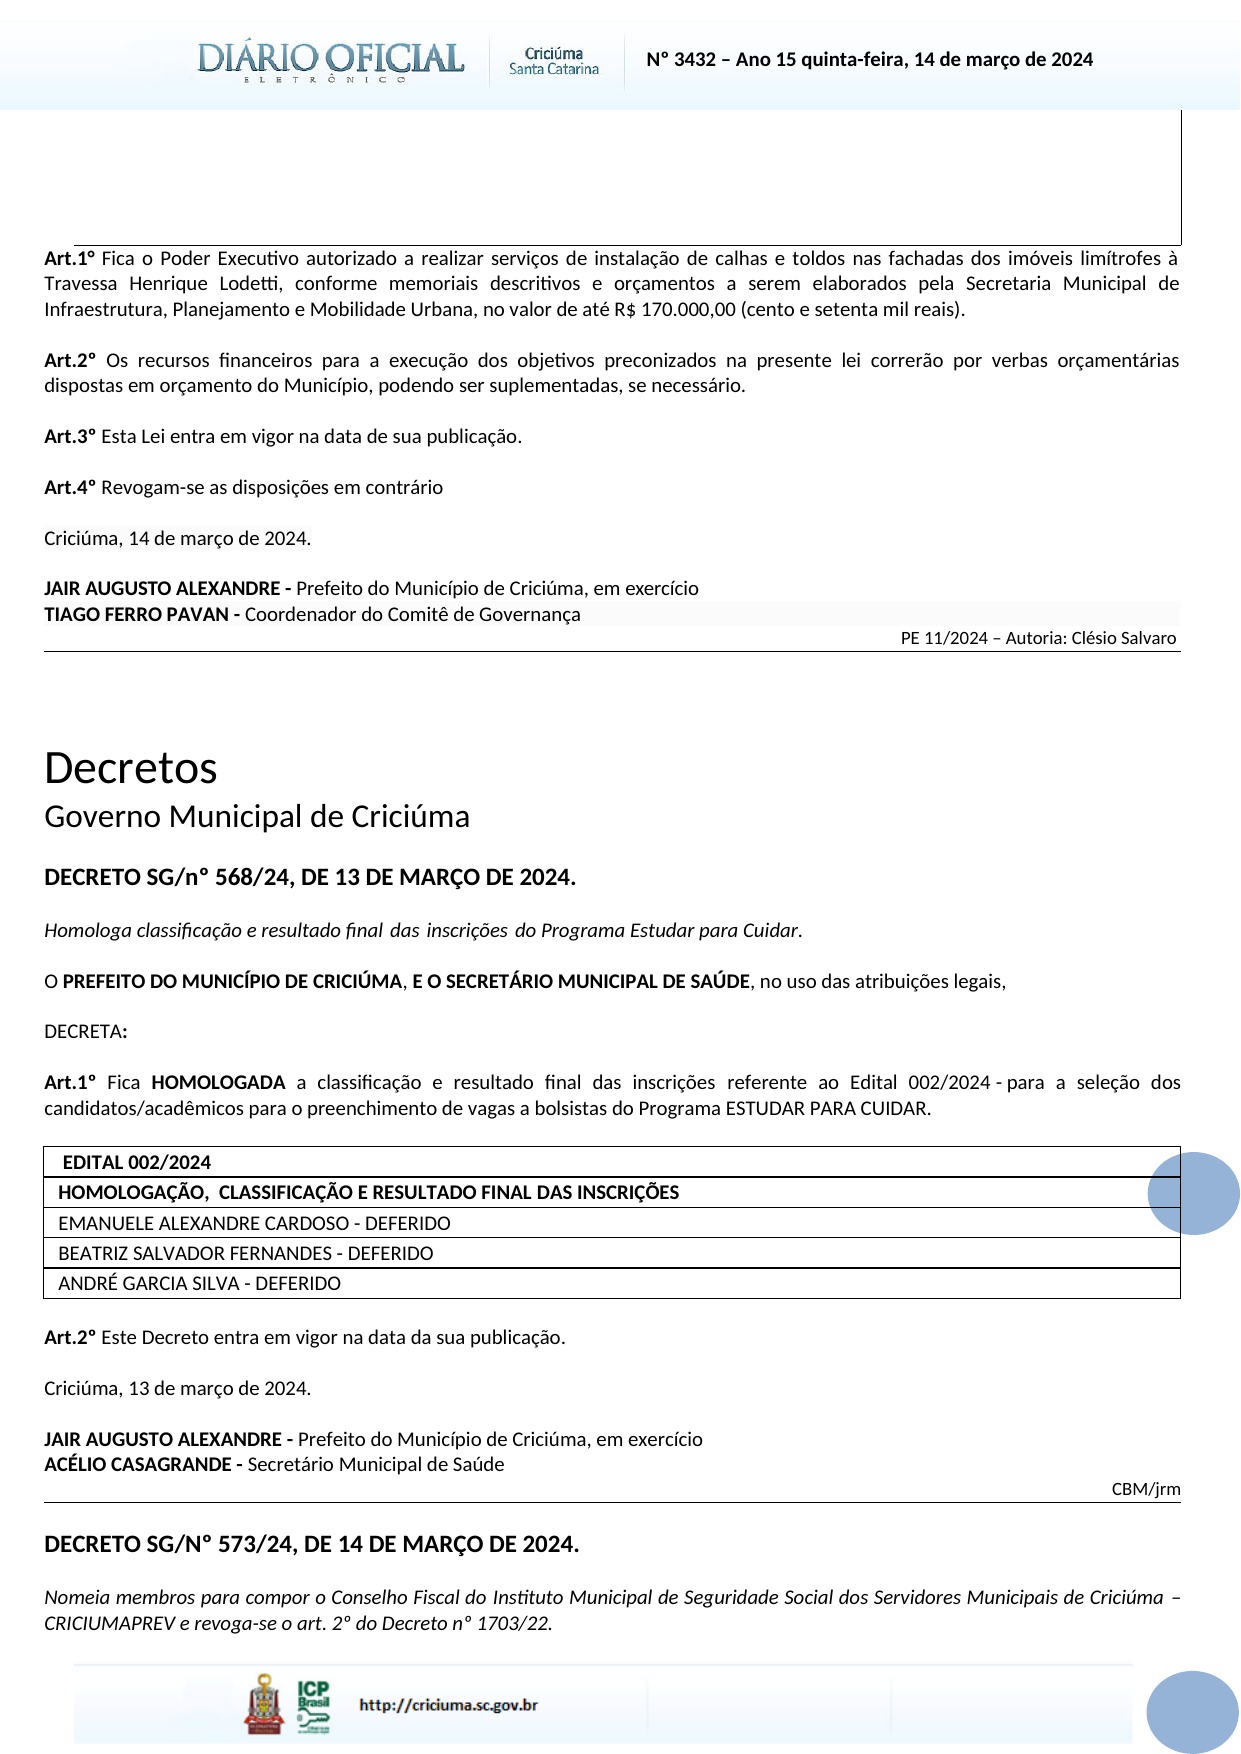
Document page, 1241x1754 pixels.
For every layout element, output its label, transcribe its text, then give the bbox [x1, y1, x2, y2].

text JAIR AUGUSTO ALEXANDRE - Prefeito do Município de Criciúma, em exercício [44, 576, 1181, 601]
text DECRETO SG/nº 568/24, DE 13 DE MARÇO DE 2024. [44, 861, 1181, 892]
table_cell HOMOLOGAÇÃO, CLASSIFICAÇÃO E RESULTADO FINAL DAS INSCRIÇÕES [44, 1178, 1150, 1206]
text Nomeia membros para compor o Conselho Fiscal do Instituto Municipal de Seguridade Social dos Servidores Municipais de Criciúma – CRICIUMAPREV e revoga-se o art. 2º do Decreto nº 1703/22. [44, 1584, 1181, 1635]
text Art.1° Fica o Poder Executivo autorizado a realizar serviços de instalação de calhas e toldos nas fachadas dos imóveis limítrofes à Travessa Henrique Lodetti, conforme memoriais descritivos e orçamentos a serem elaborados pela Secretaria Municipal de Infraestrutura, Planejamento e Mobilidade Urbana, no valor de até R$ 170.000,00 (cento e setenta mil reais). [44, 245, 1181, 321]
text Criciúma, 14 de março de 2024. [44, 525, 1181, 550]
text CBM/jrm [44, 1477, 1181, 1502]
table_cell BEATRIZ SALVADOR FERNANDES - DEFERIDO [44, 1238, 1180, 1267]
text Art.4º Revogam-se as disposições em contrário [44, 474, 1181, 499]
text Art.3º Esta Lei entra em vigor na data de sua publicação. [44, 423, 1181, 448]
list DECRETO SG/Nº 573/24, DE 14 DE MARÇO DE 2024. [44, 1528, 1181, 1559]
text TIAGO FERRO PAVAN - Coordenador do Comitê de Governança [44, 601, 1181, 626]
text Criciúma, 13 de março de 2024. [44, 1375, 1181, 1401]
text Art.2º Este Decreto entra em vigor na data da sua publicação. [44, 1324, 1181, 1350]
text ACÉLIO CASAGRANDE - Secretário Municipal de Saúde [44, 1452, 1181, 1477]
text Art.1º Fica HOMOLOGADA a classificação e resultado final das inscrições referente ao Edital 002/2024 - para a seleção dos candidatos/acadêmicos para o preenchimento de vagas a bolsistas do Programa ESTUDAR PARA CUIDAR. [44, 1069, 1181, 1120]
text PE 11/2024 – Autoria: Clésio Salvaro [44, 626, 1181, 651]
text Homologa classificação e resultado final das inscrições do Programa Estudar para Cuidar. [44, 917, 1181, 942]
text Decretos [44, 736, 1181, 795]
table_header EDITAL 002/2024 [44, 1147, 1180, 1176]
text DECRETA: [44, 1019, 1181, 1044]
text O PREFEITO DO MUNICÍPIO DE CRICIÚMA, E O SECRETÁRIO MUNICIPAL DE SAÚDE, no uso das atribuições legais, [44, 968, 1181, 993]
table_cell EMANUELE ALEXANDRE CARDOSO - DEFERIDO [44, 1208, 1180, 1237]
text Governo Municipal de Criciúma [44, 795, 1181, 836]
table_cell ANDRÉ GARCIA SILVA - DEFERIDO [44, 1269, 1180, 1297]
text Art.2º Os recursos financeiros para a execução dos objetivos preconizados na presente lei correrão por verbas orçamentárias dispostas em orçamento do Município, podendo ser suplementadas, se necessário. [44, 347, 1181, 398]
text JAIR AUGUSTO ALEXANDRE - Prefeito do Município de Criciúma, em exercício [44, 1426, 1181, 1452]
